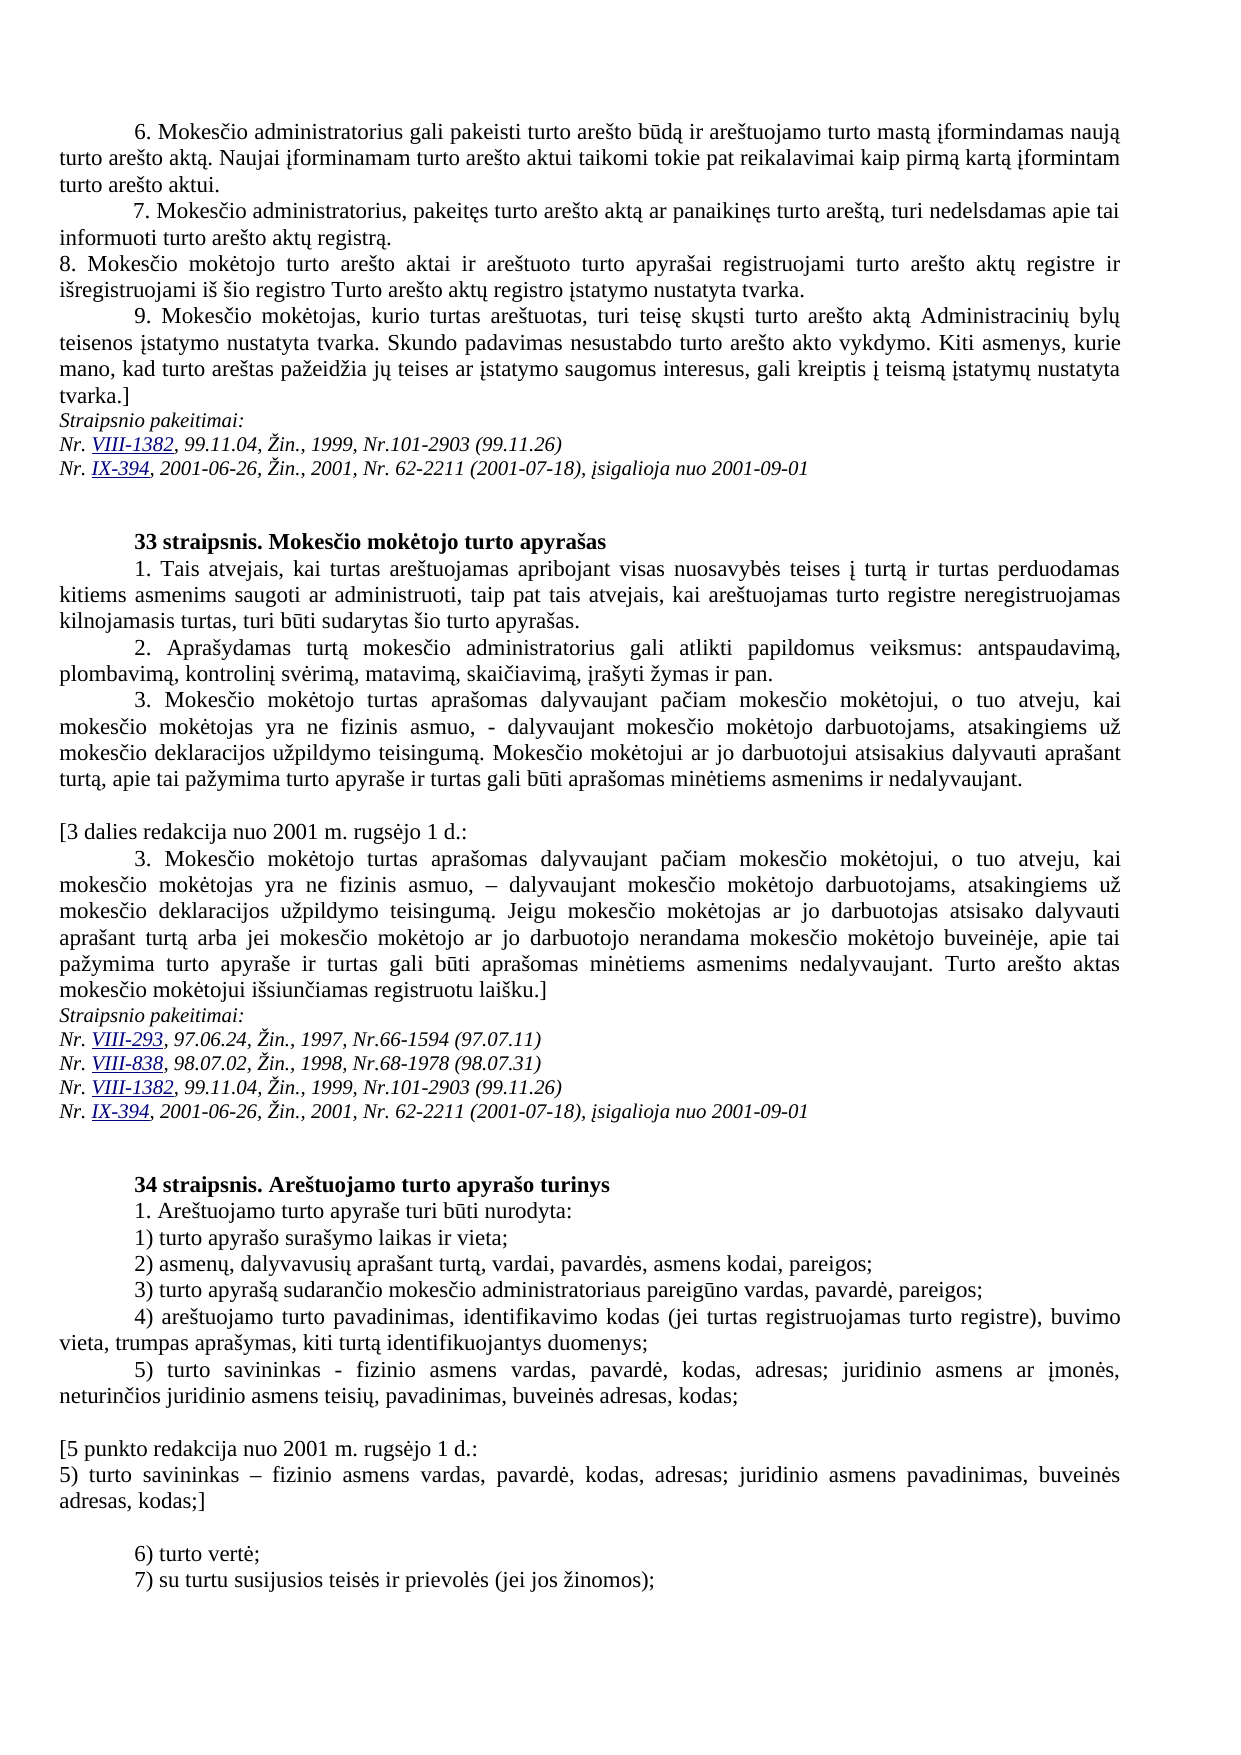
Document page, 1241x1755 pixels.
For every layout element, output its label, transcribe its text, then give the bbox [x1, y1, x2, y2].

text 7. Mokesčio administratorius, pakeitęs turto arešto aktą ar panaikinęs turto areštą, turi nedelsdamas apie tai informuoti turto arešto aktų registrą. [59, 197, 1122, 250]
text 2. Aprašydamas turtą mokesčio administratorius gali atlikti papildomus veiksmus: antspaudavimą, plombavimą, kontrolinį svėrimą, matavimą, skaičiavimą, įrašyti žymas ir pan. [59, 634, 1122, 686]
text Nr. VIII-293, 97.06.24, Žin., 1997, Nr.66-1594 (97.07.11) [59, 1027, 1122, 1051]
text 5) turto savininkas – fizinio asmens vardas, pavardė, kodas, adresas; juridinio asmens pavadinimas, buveinės adresas, kodas;] [59, 1461, 1122, 1514]
text 3) turto apyrašą sudarančio mokesčio administratoriaus pareigūno vardas, pavardė, pareigos; [59, 1277, 1122, 1303]
text Straipsnio pakeitimai: [59, 1003, 1122, 1027]
text [3 dalies redakcija nuo 2001 m. rugsėjo 1 d.: [59, 818, 1122, 844]
text 3. Mokesčio mokėtojo turtas aprašomas dalyvaujant pačiam mokesčio mokėtojui, o tuo atveju, kai mokesčio mokėtojas yra ne fizinis asmuo, - dalyvaujant mokesčio mokėtojo darbuotojams, atsakingiems už mokesčio deklaracijos užpildymo teisingumą. Mokesčio mokėtojui ar jo darbuotojui atsisakius dalyvauti aprašant turtą, apie tai pažymima turto apyraše ir turtas gali būti aprašomas minėtiems asmenims ir nedalyvaujant. [59, 686, 1122, 792]
text Nr. VIII-1382, 99.11.04, Žin., 1999, Nr.101-2903 (99.11.26) [59, 432, 1122, 456]
text 9. Mokesčio mokėtojas, kurio turtas areštuotas, turi teisę skųsti turto arešto aktą Administracinių bylų teisenos įstatymo nustatyta tvarka. Skundo padavimas nesustabdo turto arešto akto vykdymo. Kiti asmenys, kurie mano, kad turto areštas pažeidžia jų teises ar įstatymo saugomus interesus, gali kreiptis į teismą įstatymų nustatyta tvarka.] [59, 303, 1122, 408]
text 8. Mokesčio mokėtojo turto arešto aktai ir areštuoto turto apyrašai registruojami turto arešto aktų registre ir išregistruojami iš šio registro Turto arešto aktų registro įstatymo nustatyta tvarka. [59, 250, 1122, 303]
text Nr. IX-394, 2001-06-26, Žin., 2001, Nr. 62-2211 (2001-07-18), įsigalioja nuo 2001-09-01 [59, 456, 1122, 480]
text Straipsnio pakeitimai: [59, 408, 1122, 432]
text 5) turto savininkas - fizinio asmens vardas, pavardė, kodas, adresas; juridinio asmens ar įmonės, neturinčios juridinio asmens teisių, pavadinimas, buveinės adresas, kodas; [59, 1356, 1122, 1408]
text 1. Tais atvejais, kai turtas areštuojamas apribojant visas nuosavybės teises į turtą ir turtas perduodamas kitiems asmenims saugoti ar administruoti, taip pat tais atvejais, kai areštuojamas turto registre neregistruojamas kilnojamasis turtas, turi būti sudarytas šio turto apyrašas. [59, 555, 1122, 634]
text 4) areštuojamo turto pavadinimas, identifikavimo kodas (jei turtas registruojamas turto registre), buvimo vieta, trumpas aprašymas, kiti turtą identifikuojantys duomenys; [59, 1303, 1122, 1356]
text 3. Mokesčio mokėtojo turtas aprašomas dalyvaujant pačiam mokesčio mokėtojui, o tuo atveju, kai mokesčio mokėtojas yra ne fizinis asmuo, – dalyvaujant mokesčio mokėtojo darbuotojams, atsakingiems už mokesčio deklaracijos užpildymo teisingumą. Jeigu mokesčio mokėtojas ar jo darbuotojas atsisako dalyvauti aprašant turtą arba jei mokesčio mokėtojo ar jo darbuotojo nerandama mokesčio mokėtojo buveinėje, apie tai pažymima turto apyraše ir turtas gali būti aprašomas minėtiems asmenims nedalyvaujant. Turto arešto aktas mokesčio mokėtojui išsiunčiamas registruotu laišku.] [59, 844, 1122, 1003]
text [5 punkto redakcija nuo 2001 m. rugsėjo 1 d.: [59, 1435, 1122, 1461]
text Nr. IX-394, 2001-06-26, Žin., 2001, Nr. 62-2211 (2001-07-18), įsigalioja nuo 2001-09-01 [59, 1099, 1122, 1123]
text 6. Mokesčio administratorius gali pakeisti turto arešto būdą ir areštuojamo turto mastą įformindamas naują turto arešto aktą. Naujai įforminamam turto arešto aktui taikomi tokie pat reikalavimai kaip pirmą kartą įformintam turto arešto aktui. [59, 118, 1122, 197]
text 2) asmenų, dalyvavusių aprašant turtą, vardai, pavardės, asmens kodai, pareigos; [59, 1250, 1122, 1277]
text Nr. VIII-838, 98.07.02, Žin., 1998, Nr.68-1978 (98.07.31) [59, 1051, 1122, 1075]
text 7) su turtu susijusios teisės ir prievolės (jei jos žinomos); [59, 1566, 1122, 1593]
text 1. Areštuojamo turto apyraše turi būti nurodyta: [59, 1197, 1122, 1224]
text 34 straipsnis. Areštuojamo turto apyrašo turinys [59, 1171, 1122, 1197]
text 6) turto vertė; [59, 1540, 1122, 1566]
text 1) turto apyrašo surašymo laikas ir vieta; [59, 1224, 1122, 1250]
text 33 straipsnis. Mokesčio mokėtojo turto apyrašas [59, 528, 1122, 555]
text Nr. VIII-1382, 99.11.04, Žin., 1999, Nr.101-2903 (99.11.26) [59, 1075, 1122, 1099]
